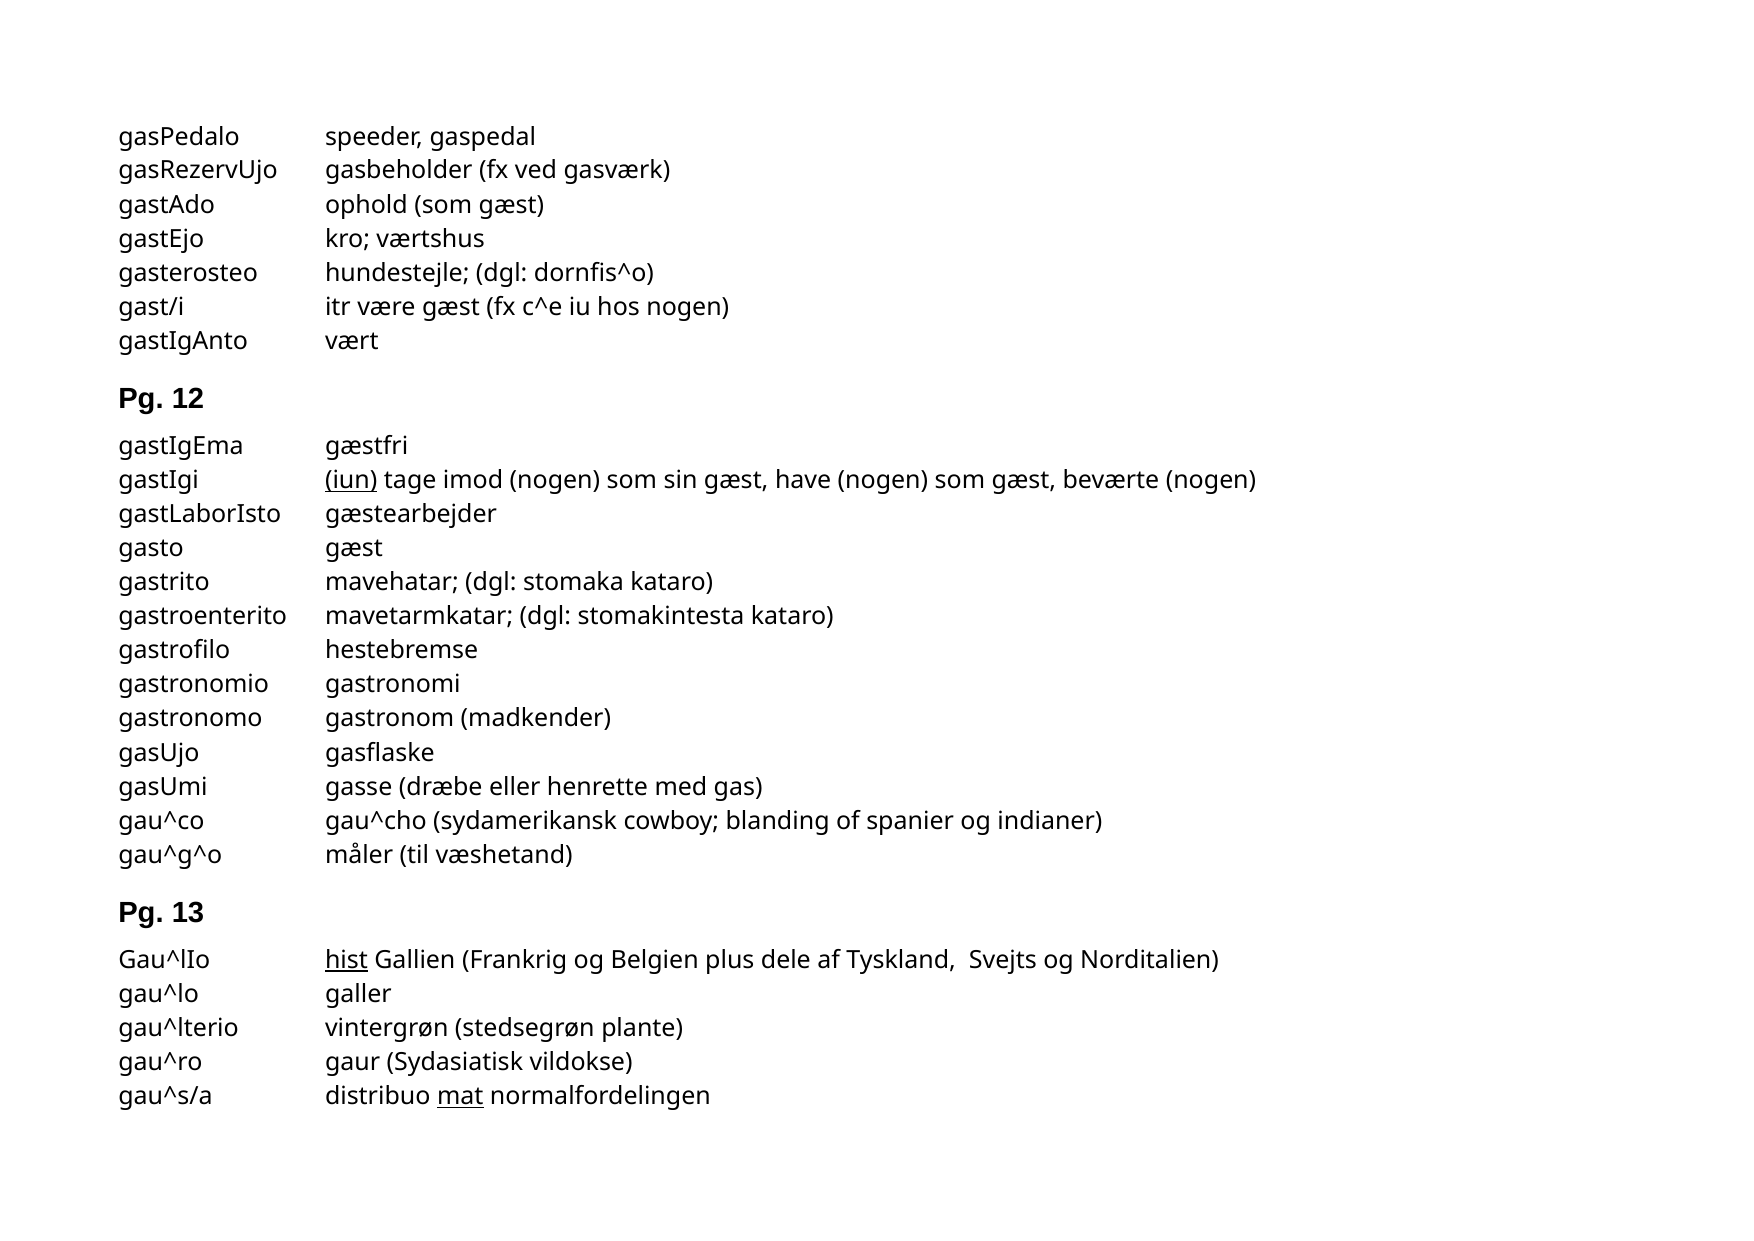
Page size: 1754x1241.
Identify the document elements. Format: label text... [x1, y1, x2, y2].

text gastLaborIsto gæstearbejder [118, 496, 1636, 530]
text gasUmi gasse (dræbe eller henrette med gas) [118, 768, 1636, 802]
text gasPedalo speeder, gaspedal [118, 118, 1636, 152]
text gau^ro gaur (Sydasiatisk vildokse) [118, 1044, 1636, 1078]
text gastroenterito mavetarmkatar; (dgl: stomakintesta kataro) [118, 598, 1636, 632]
text gastAdo ophold (som gæst) [118, 186, 1636, 220]
text gau^co gau^cho (sydamerikansk cowboy; blanding of spanier og indianer) [118, 802, 1636, 836]
text gasterosteo hundestejle; (dgl: dornfis^o) [118, 254, 1636, 288]
text gastronomio gastronomi [118, 666, 1636, 700]
subtitle Pg. 12 [118, 382, 1636, 415]
text gau^s/a distribuo mat normalfordelingen [118, 1078, 1636, 1112]
text gast/i itr være gæst (fx c^e iu hos nogen) [118, 288, 1636, 322]
text gasto gæst [118, 530, 1636, 564]
text gastEjo kro; værtshus [118, 220, 1636, 254]
text gastrito mavehatar; (dgl: stomaka kataro) [118, 564, 1636, 598]
text gastIgi (iun) tage imod (nogen) som sin gæst, have (nogen) som gæst, beværte (nogen) [118, 462, 1636, 496]
text gasRezervUjo gasbeholder (fx ved gasværk) [118, 152, 1636, 186]
text gastronomo gastronom (madkender) [118, 700, 1636, 734]
text gau^lo galler [118, 976, 1636, 1009]
text Gau^lIo hist Gallien (Frankrig og Belgien plus dele af Tyskland, Svejts og Norditalien) [118, 941, 1636, 976]
text gastIgEma gæstfri [118, 428, 1636, 462]
text gau^lterio vintergrøn (stedsegrøn plante) [118, 1009, 1636, 1044]
text gau^g^o måler (til væshetand) [118, 836, 1636, 870]
subtitle Pg. 13 [118, 895, 1636, 929]
text gastIgAnto vært [118, 322, 1636, 357]
text gastrofilo hestebremse [118, 632, 1636, 666]
text gasUjo gasflaske [118, 734, 1636, 768]
